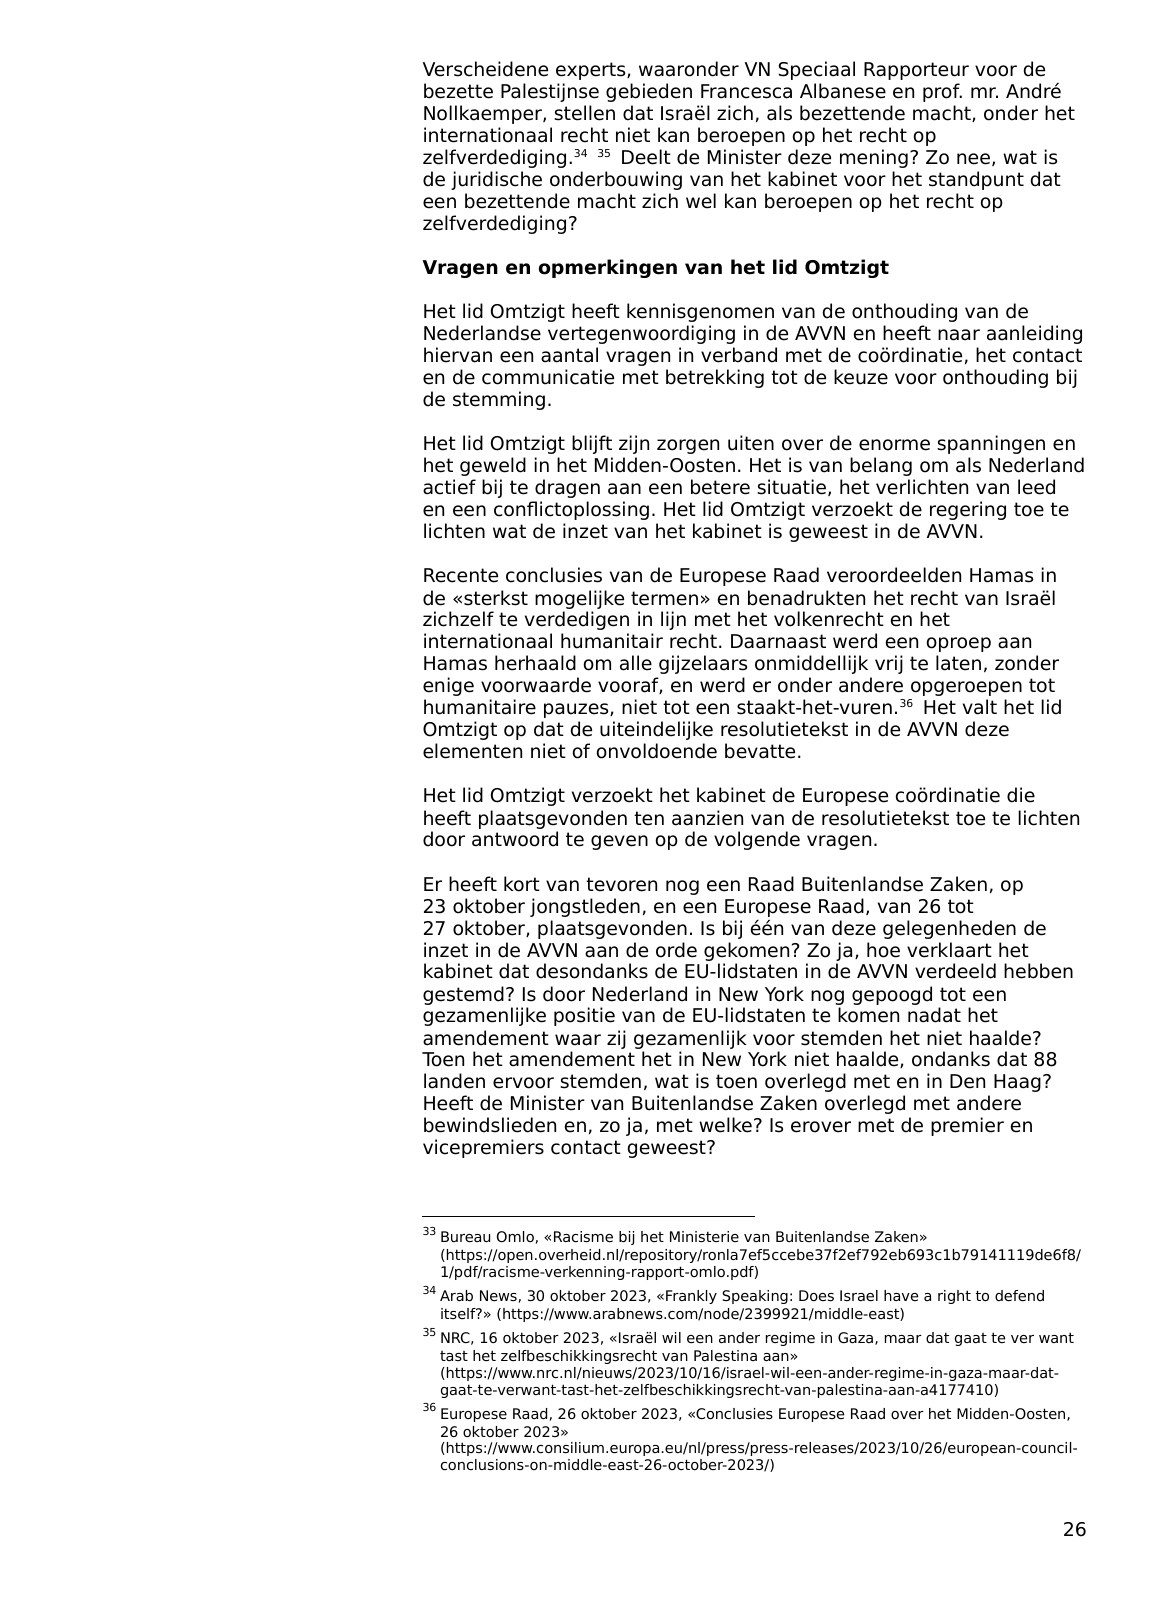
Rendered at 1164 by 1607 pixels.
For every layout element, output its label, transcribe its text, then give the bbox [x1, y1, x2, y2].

subtitle Vragen en opmerkingen van het lid Omtzigt [422, 257, 1087, 279]
text Het lid Omtzigt verzoekt het kabinet de Europese coördinatie die heeft plaatsgevonden ten aanzien van de resolutietekst toe te lichten door antwoord te geven op de volgende vragen. [422, 785, 1087, 851]
text Recente conclusies van de Europese Raad veroordeelden Hamas in de «sterkst mogelijke termen» en benadrukten het recht van Israël zichzelf te verdedigen in lijn met het volkenrecht en het internationaal humanitair recht. Daarnaast werd een oproep aan Hamas herhaald om alle gijzelaars onmiddellijk vrij te laten, zonder enige voorwaarde vooraf, en werd er onder andere opgeroepen tot humanitaire pauzes, niet tot een staakt-het-vuren. Het valt het lid Omtzigt op dat de uiteindelijke resolutietekst in de AVVN deze elementen niet of onvoldoende bevatte. [422, 565, 1087, 763]
text Bureau Omlo, «Racisme bij het Ministerie van Buitenlandse Zaken» (https://open.overheid.nl/repository/ronla7ef5ccebe37f2ef792eb693c1b79141119de6f8/1/pdf/racisme-verkenning-rapport-omlo.pdf) [422, 1225, 1087, 1281]
text Het lid Omtzigt heeft kennisgenomen van de onthouding van de Nederlandse vertegenwoordiging in de AVVN en heeft naar aanleiding hiervan een aantal vragen in verband met de coördinatie, het contact en de communicatie met betrekking tot de keuze voor onthouding bij de stemming. [422, 301, 1087, 411]
text Verscheidene experts, waaronder VN Speciaal Rapporteur voor de bezette Palestijnse gebieden Francesca Albanese en prof. mr. André Nollkaemper, stellen dat Israël zich, als bezettende macht, onder het internationaal recht niet kan beroepen op het recht op zelfverdediging. Deelt de Minister deze mening? Zo nee, wat is de juridische onderbouwing van het kabinet voor het standpunt dat een bezettende macht zich wel kan beroepen op het recht op zelfverdediging? [422, 59, 1087, 235]
text Er heeft kort van tevoren nog een Raad Buitenlandse Zaken, op 23 oktober jongstleden, en een Europese Raad, van 26 tot 27 oktober, plaatsgevonden. Is bij één van deze gelegenheden de inzet in de AVVN aan de orde gekomen? Zo ja, hoe verklaart het kabinet dat desondanks de EU-lidstaten in de AVVN verdeeld hebben gestemd? Is door Nederland in New York nog gepoogd tot een gezamenlijke positie van de EU-lidstaten te komen nadat het amendement waar zij gezamenlijk voor stemden het niet haalde? Toen het amendement het in New York niet haalde, ondanks dat 88 landen ervoor stemden, wat is toen overlegd met en in Den Haag? Heeft de Minister van Buitenlandse Zaken overlegd met andere bewindslieden en, zo ja, met welke? Is erover met de premier en vicepremiers contact geweest? [422, 873, 1087, 1159]
text Arab News, 30 oktober 2023, «Frankly Speaking: Does Israel have a right to defend itself?» (https://www.arabnews.com/node/2399921/middle-east) [422, 1284, 1087, 1323]
text Europese Raad, 26 oktober 2023, «Conclusies Europese Raad over het Midden-Oosten, 26 oktober 2023» (https://www.consilium.europa.eu/nl/press/press-releases/2023/10/26/european-council-conclusions-on-middle-east-26-october-2023/) [422, 1402, 1087, 1474]
text NRC, 16 oktober 2023, «Israël wil een ander regime in Gaza, maar dat gaat te ver want tast het zelfbeschikkingsrecht van Palestina aan» (https://www.nrc.nl/nieuws/2023/10/16/israel-wil-een-ander-regime-in-gaza-maar-dat-gaat-te-verwant-tast-het-zelfbeschikkingsrecht-van-palestina-aan-a4177410) [422, 1326, 1087, 1399]
text Het lid Omtzigt blijft zijn zorgen uiten over de enorme spanningen en het geweld in het Midden-Oosten. Het is van belang om als Nederland actief bij te dragen aan een betere situatie, het verlichten van leed en een conflictoplossing. Het lid Omtzigt verzoekt de regering toe te lichten wat de inzet van het kabinet is geweest in de AVVN. [422, 433, 1087, 543]
